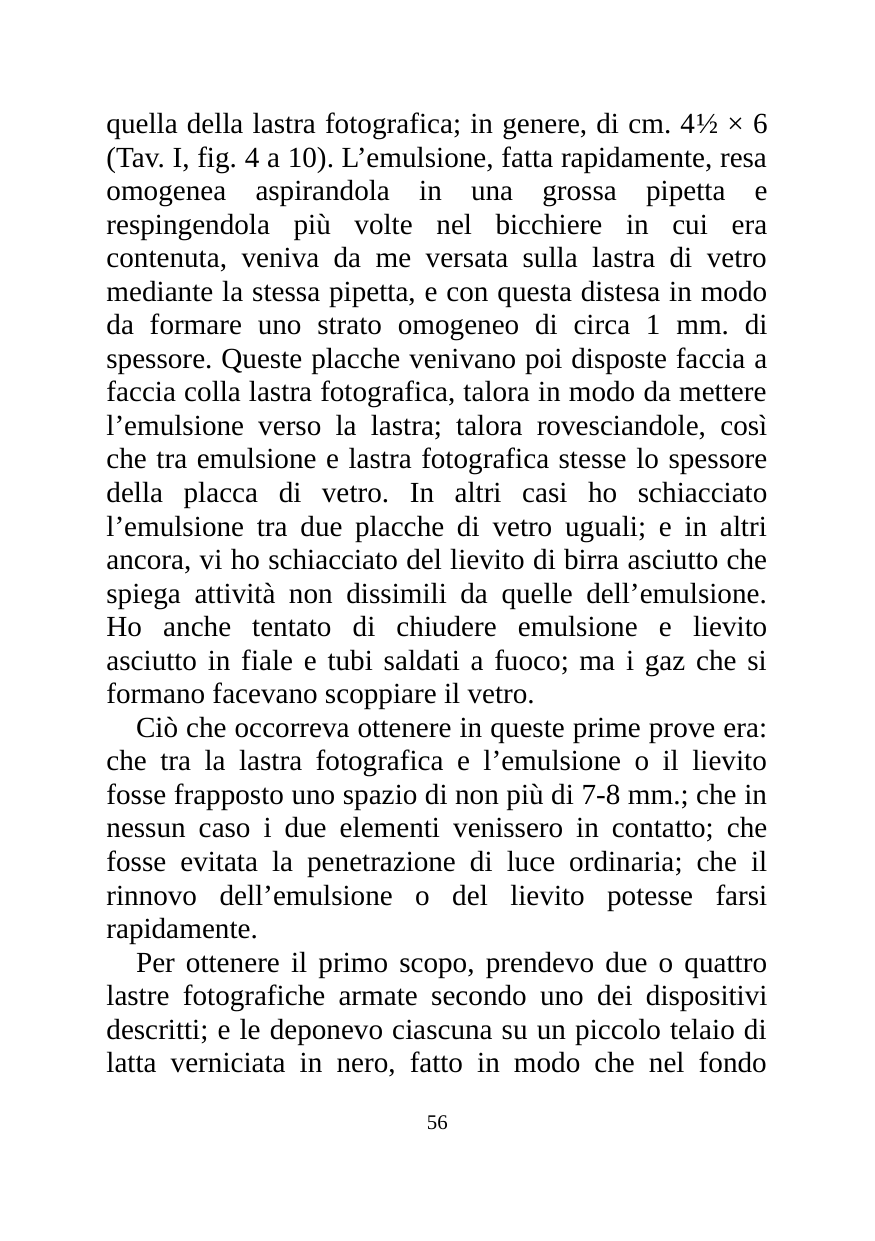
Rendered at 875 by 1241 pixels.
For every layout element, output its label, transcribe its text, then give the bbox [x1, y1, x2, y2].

text Per ottenere il primo scopo, prendevo due o quattro lastre fotografiche armate secondo uno dei dispositivi descritti; e le deponevo ciascuna su un piccolo telaio di latta verniciata in nero, fatto in modo che nel fondo [106, 945, 768, 1079]
text quella della lastra fotografica; in genere, di cm. 4½ × 6 (Tav. I, fig. 4 a 10). L’emulsione, fatta rapidamente, resa omogenea aspirandola in una grossa pipetta e respingendola più volte nel bicchiere in cui era contenuta, veniva da me versata sulla lastra di vetro mediante la stessa pipetta, e con questa distesa in modo da formare uno strato omogeneo di circa 1 mm. di spessore. Queste placche venivano poi disposte faccia a faccia colla lastra fotografica, talora in modo da mettere l’emulsione verso la lastra; talora rovesciandole, così che tra emulsione e lastra fotografica stesse lo spessore della placca di vetro. In altri casi ho schiacciato l’emulsione tra due placche di vetro uguali; e in altri ancora, vi ho schiacciato del lievito di birra asciutto che spiega attività non dissimili da quelle dell’emulsione. Ho anche tentato di chiudere emulsione e lievito asciutto in fiale e tubi saldati a fuoco; ma i gaz che si formano facevano scoppiare il vetro. [106, 106, 768, 710]
text Ciò che occorreva ottenere in queste prime prove era: che tra la lastra fotografica e l’emulsione o il lievito fosse frapposto uno spazio di non più di 7-8 mm.; che in nessun caso i due elementi venissero in contatto; che fosse evitata la penetrazione di luce ordinaria; che il rinnovo dell’emulsione o del lievito potesse farsi rapidamente. [106, 710, 768, 945]
